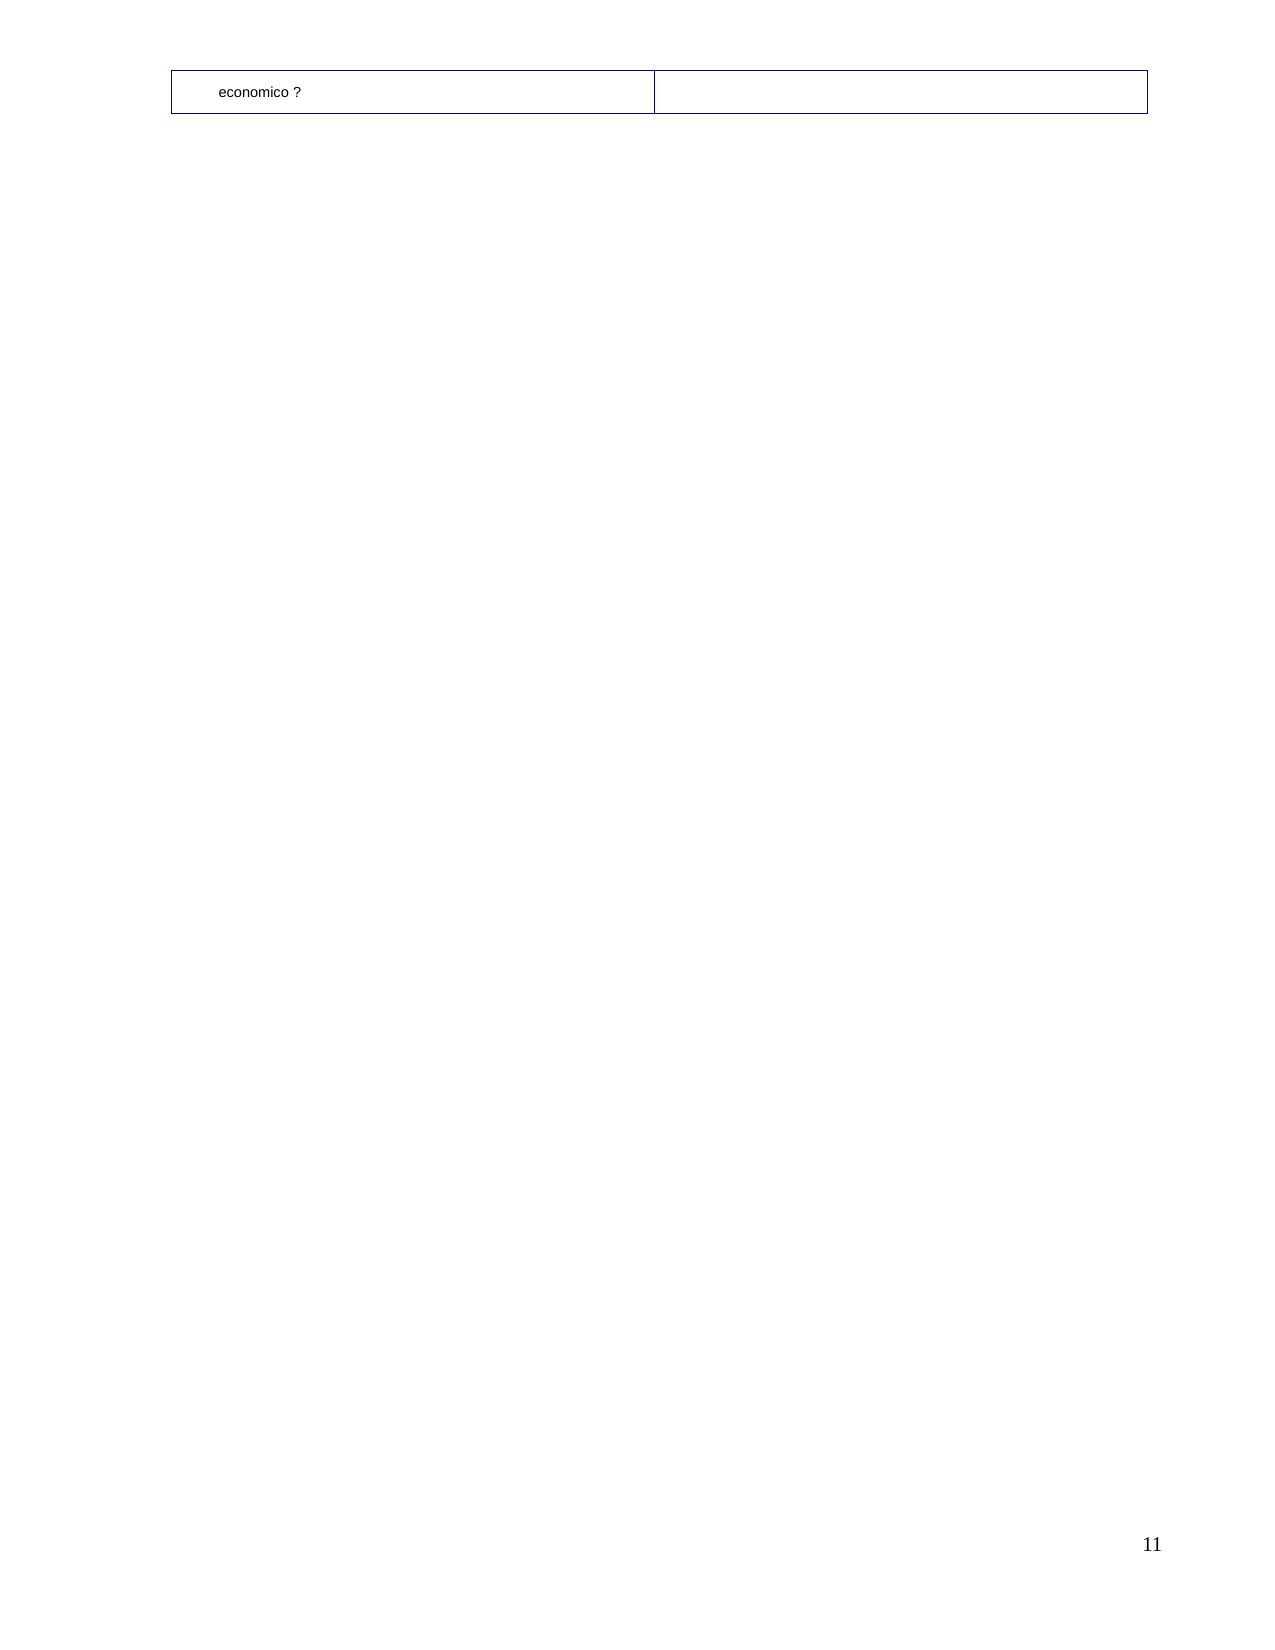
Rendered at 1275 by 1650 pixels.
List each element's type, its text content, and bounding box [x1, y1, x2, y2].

table_cell economico ? [172, 71, 654, 113]
table_cell [655, 71, 1147, 113]
